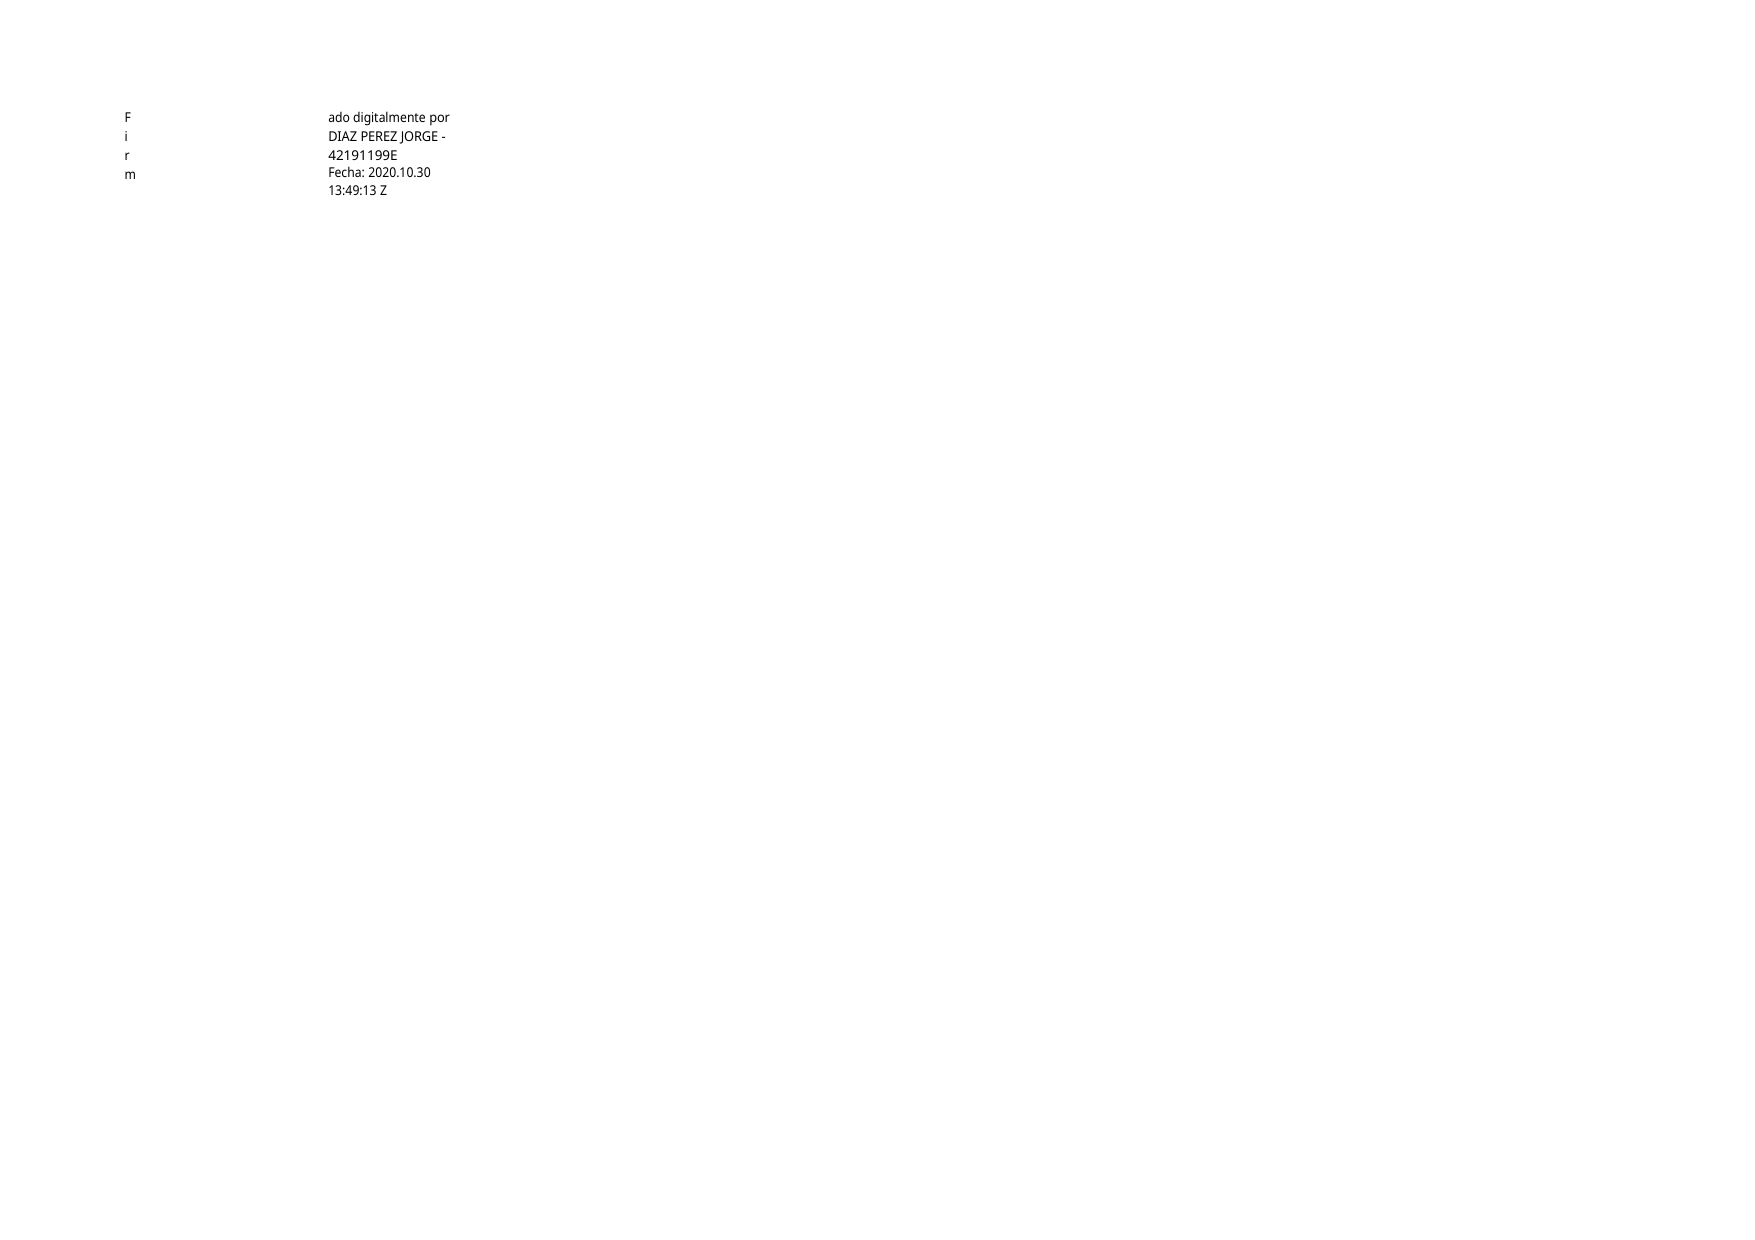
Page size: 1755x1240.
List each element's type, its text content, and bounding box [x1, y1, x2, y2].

text 13:49:13 Z [328, 181, 1502, 199]
text Firmado digitalmente por DIAZ PEREZ JORGE - 42191199E [328, 108, 463, 164]
text Fecha: 2020.10.30 [328, 164, 1502, 180]
